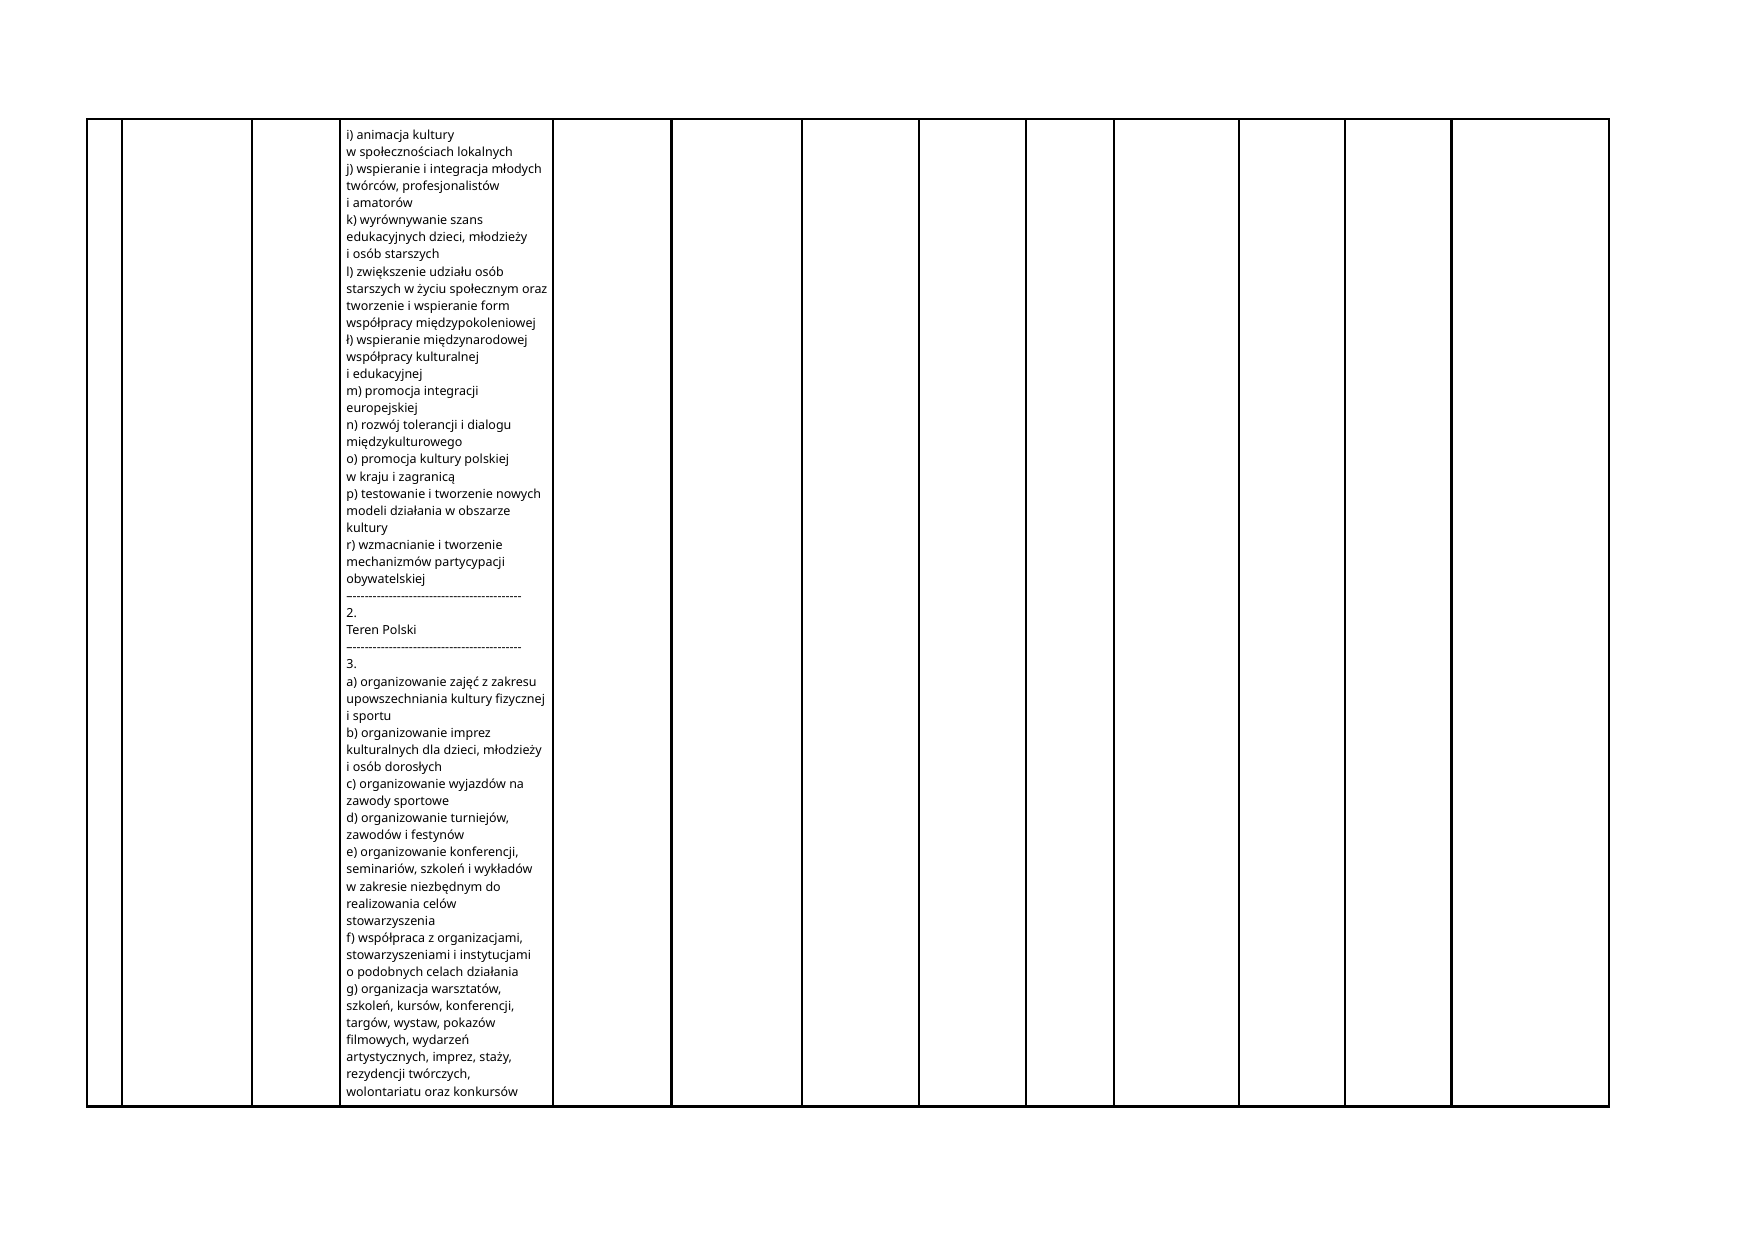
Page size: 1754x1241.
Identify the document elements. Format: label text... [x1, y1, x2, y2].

table_cell i) animacja kultury w społecznościach lokalnych j) wspieranie i integracja młodych twórców, profesjonalistów i amatorów k) wyrównywanie szans edukacyjnych dzieci, młodzieży i osób starszych l) zwiększenie udziału osób starszych w życiu społecznym oraz tworzenie i wspieranie form współpracy międzypokoleniowej ł) wspieranie międzynarodowej współpracy kulturalnej i edukacyjnej m) promocja integracji europejskiej n) rozwój tolerancji i dialogu międzykulturowego o) promocja kultury polskiej w kraju i zagranicą p) testowanie i tworzenie nowych modeli działania w obszarze kultury r) wzmacnianie i tworzenie mechanizmów partycypacji obywatelskiej –------------------------------------------ 2. Teren Polski –------------------------------------------ 3. a) organizowanie zajęć z zakresu upowszechniania kultury fizycznej i sportu b) organizowanie imprez kulturalnych dla dzieci, młodzieży i osób dorosłych c) organizowanie wyjazdów na zawody sportowe d) organizowanie turniejów, zawodów i festynów e) organizowanie konferencji, seminariów, szkoleń i wykładów w zakresie niezbędnym do realizowania celów stowarzyszenia f) współpraca z organizacjami, stowarzyszeniami i instytucjami o podobnych celach działania g) organizacja warsztatów, szkoleń, kursów, konferencji, targów, wystaw, pokazów filmowych, wydarzeń artystycznych, imprez, staży, rezydencji twórczych, wolontariatu oraz konkursów [341, 120, 552, 1105]
table_cell - [1240, 120, 1344, 1105]
table_cell [88, 120, 121, 1105]
table_cell - [1115, 120, 1238, 1105]
table_cell [673, 120, 801, 1105]
table_cell [1346, 120, 1450, 1105]
table_cell [253, 120, 339, 1105]
table_cell [1453, 120, 1608, 1105]
table_cell [554, 120, 670, 1105]
table_cell [803, 120, 918, 1105]
table_cell [1027, 120, 1113, 1105]
table_cell [123, 120, 251, 1105]
table_cell [920, 120, 1025, 1105]
